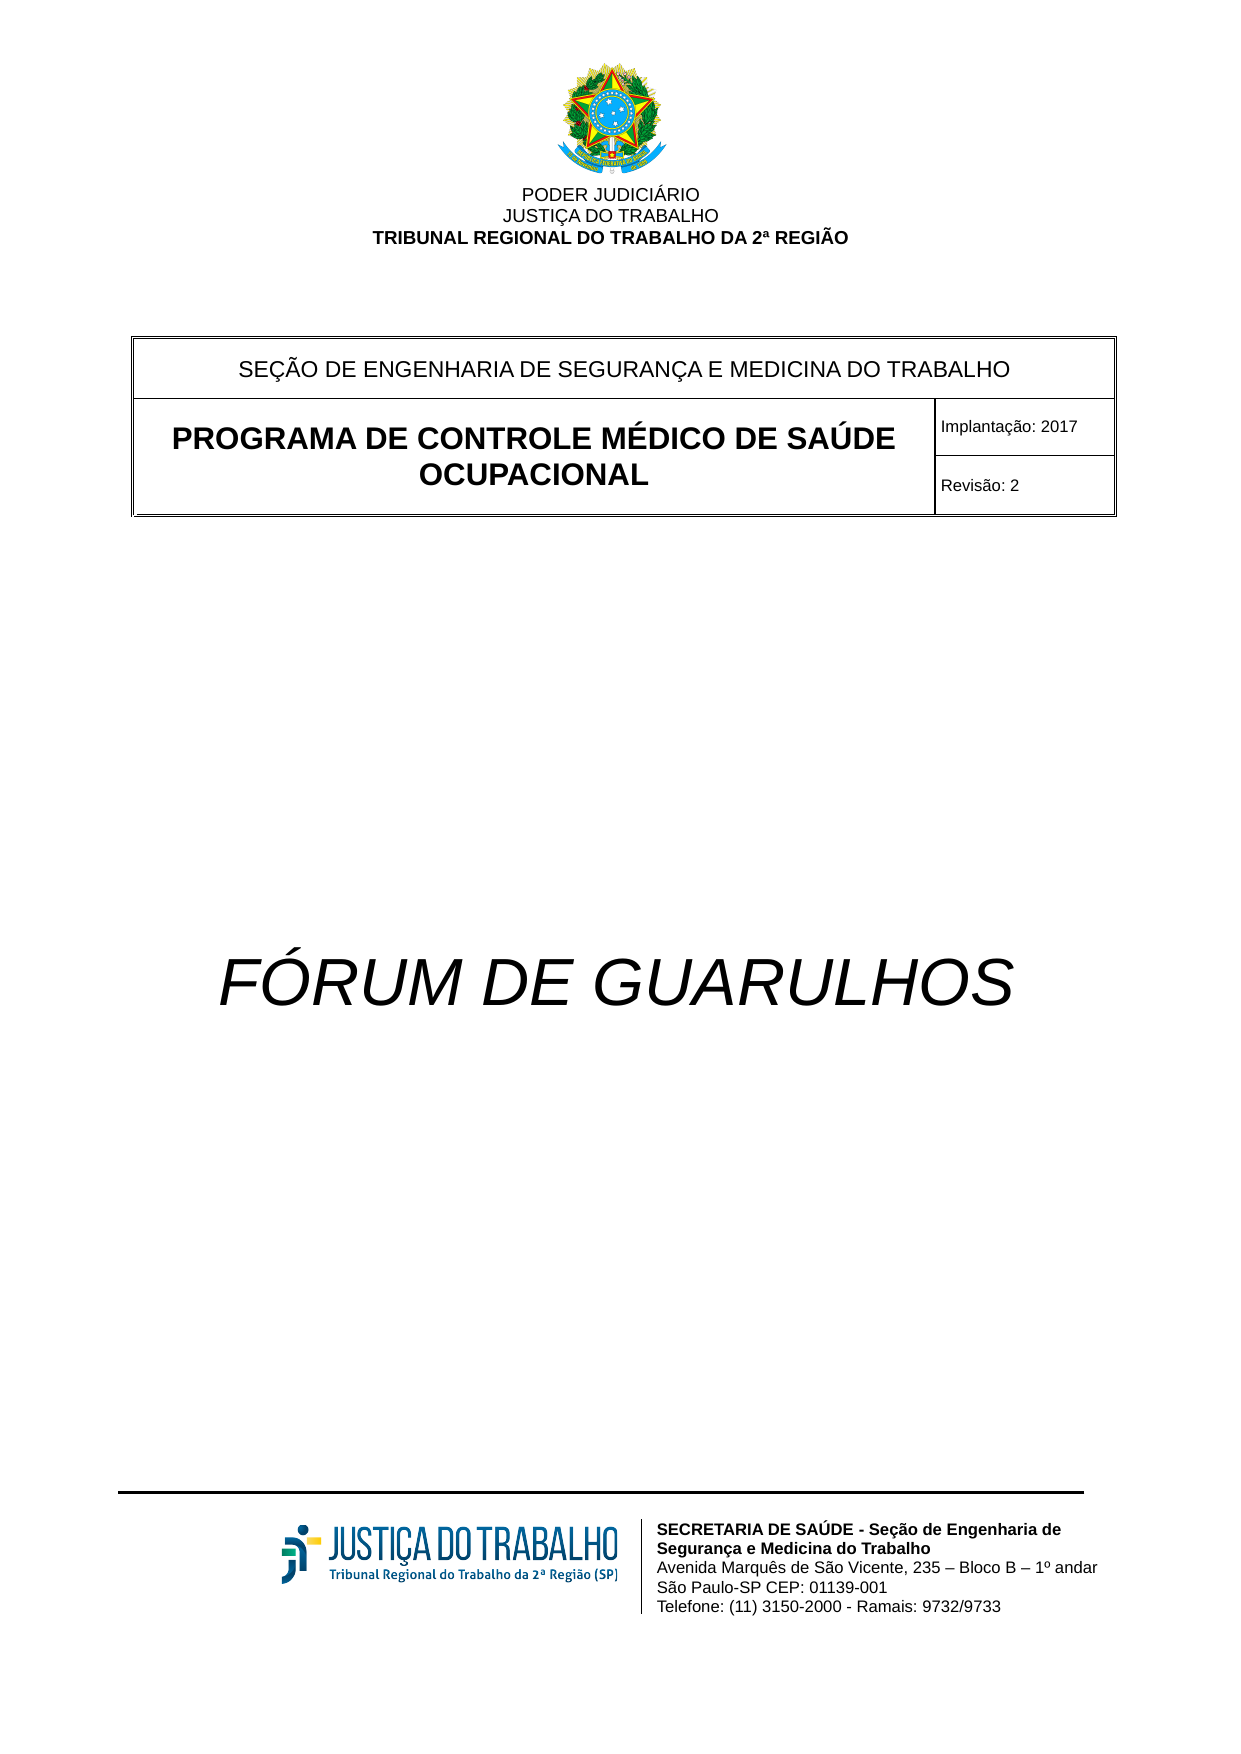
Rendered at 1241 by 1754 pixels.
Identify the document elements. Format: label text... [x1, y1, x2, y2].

text FÓRUM DE GUARULHOS [118, 943, 1122, 1019]
picture [281, 1525, 618, 1584]
table_cell Revisão: 2 [936, 456, 1114, 513]
table_header SEÇÃO de Engenharia de Segurança e Medicina do Trabalho [134, 339, 1114, 398]
table_cell Implantação: 2017 [936, 399, 1114, 455]
table_cell PROGRAMA DE CONTROLE MÉDICO DE SAÚDE OCUPACIONAL [134, 399, 934, 513]
